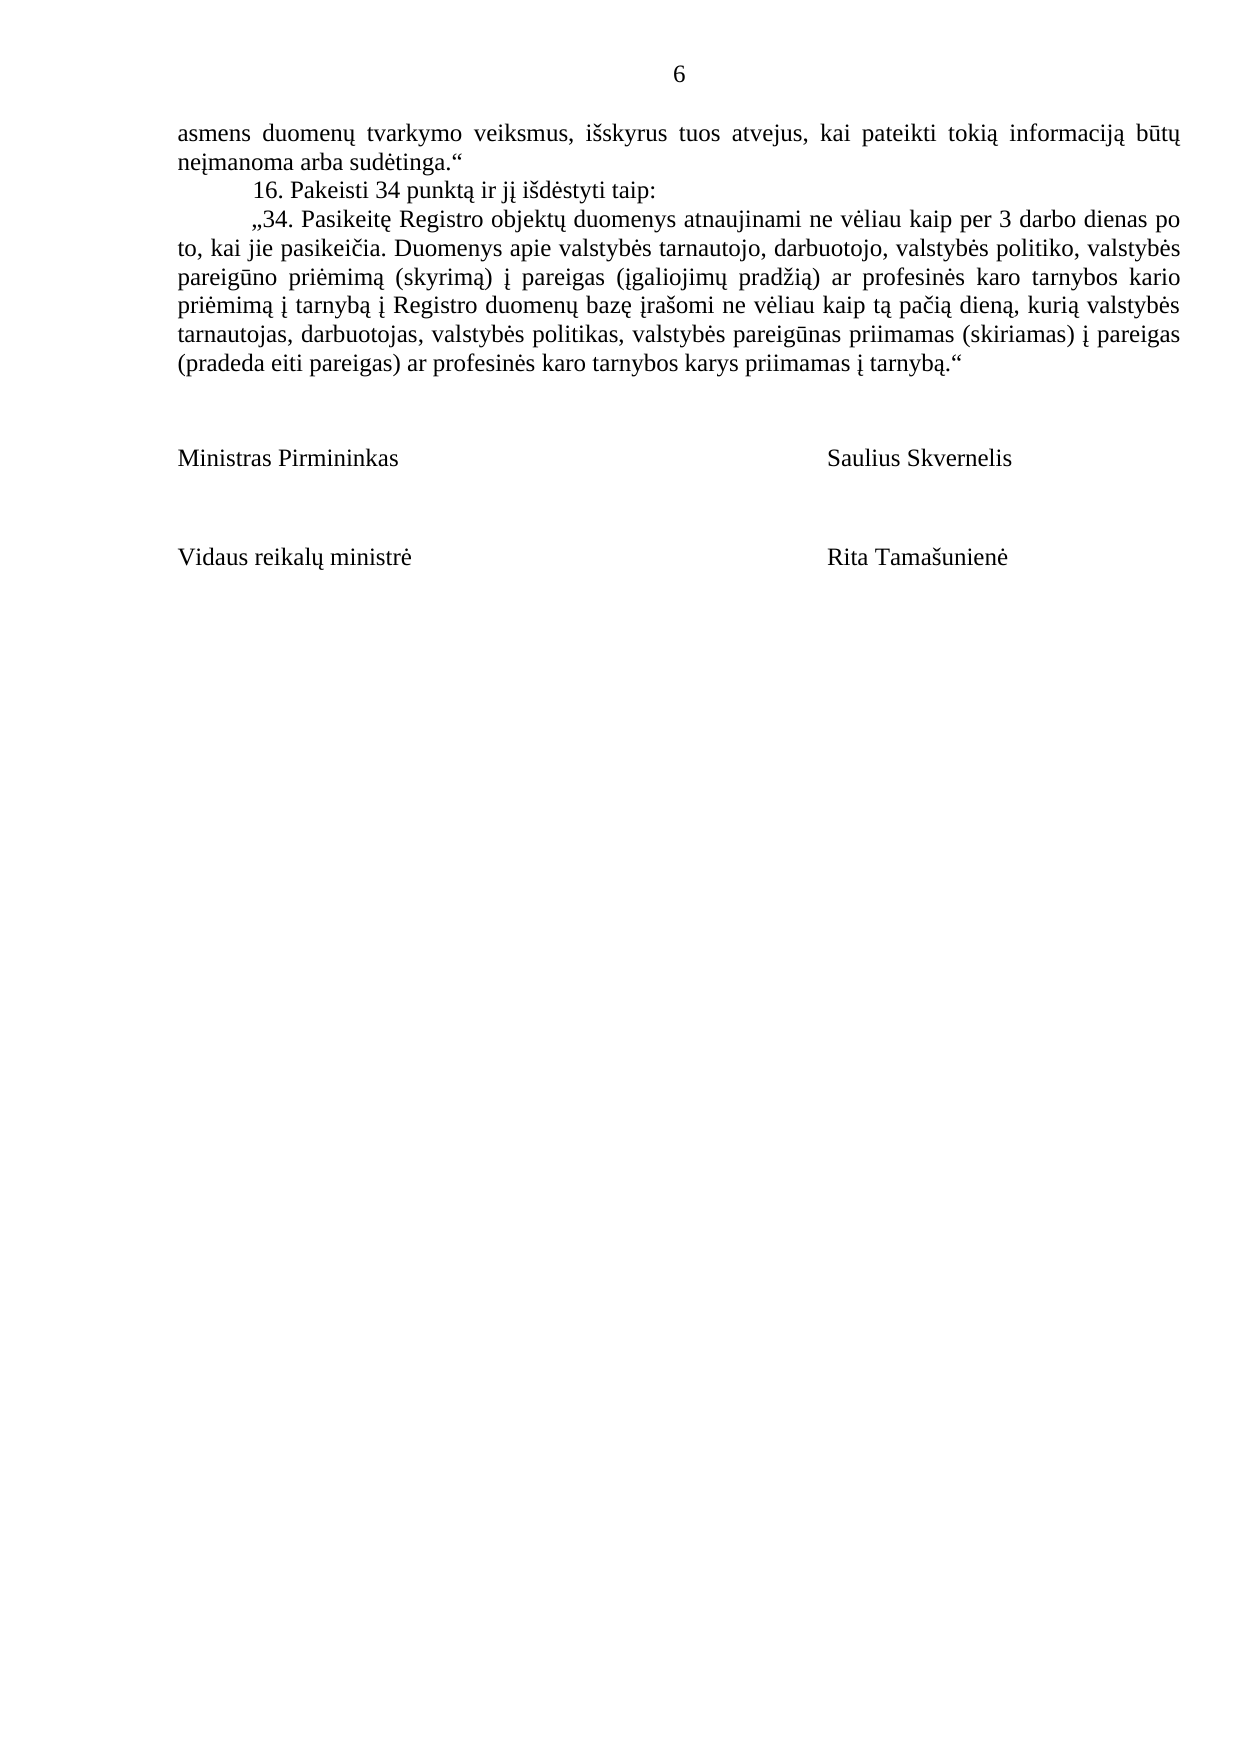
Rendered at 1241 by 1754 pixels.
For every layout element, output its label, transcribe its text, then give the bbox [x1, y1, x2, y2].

text 16. Pakeisti 34 punktą ir jį išdėstyti taip: [252, 176, 1181, 204]
text „34. Pasikeitę Registro objektų duomenys atnaujinami ne vėliau kaip per 3 darbo dienas po to, kai jie pasikeičia. Duomenys apie valstybės tarnautojo, darbuotojo, valstybės politiko, valstybės pareigūno priėmimą (skyrimą) į pareigas (įgaliojimų pradžią) ar profesinės karo tarnybos kario priėmimą į tarnybą į Registro duomenų bazę įrašomi ne vėliau kaip tą pačią dieną, kurią valstybės tarnautojas, darbuotojas, valstybės politikas, valstybės pareigūnas priimamas (skiriamas) į pareigas (pradeda eiti pareigas) ar profesinės karo tarnybos karys priimamas į tarnybą.“ [177, 204, 1181, 377]
text Vidaus reikalų ministrė Rita Tamašunienė [177, 542, 1181, 571]
text asmens duomenų tvarkymo veiksmus, išskyrus tuos atvejus, kai pateikti tokią informaciją būtų neįmanoma arba sudėtinga.“ [177, 118, 1181, 176]
text Ministras Pirmininkas Saulius Skvernelis [177, 443, 1181, 472]
